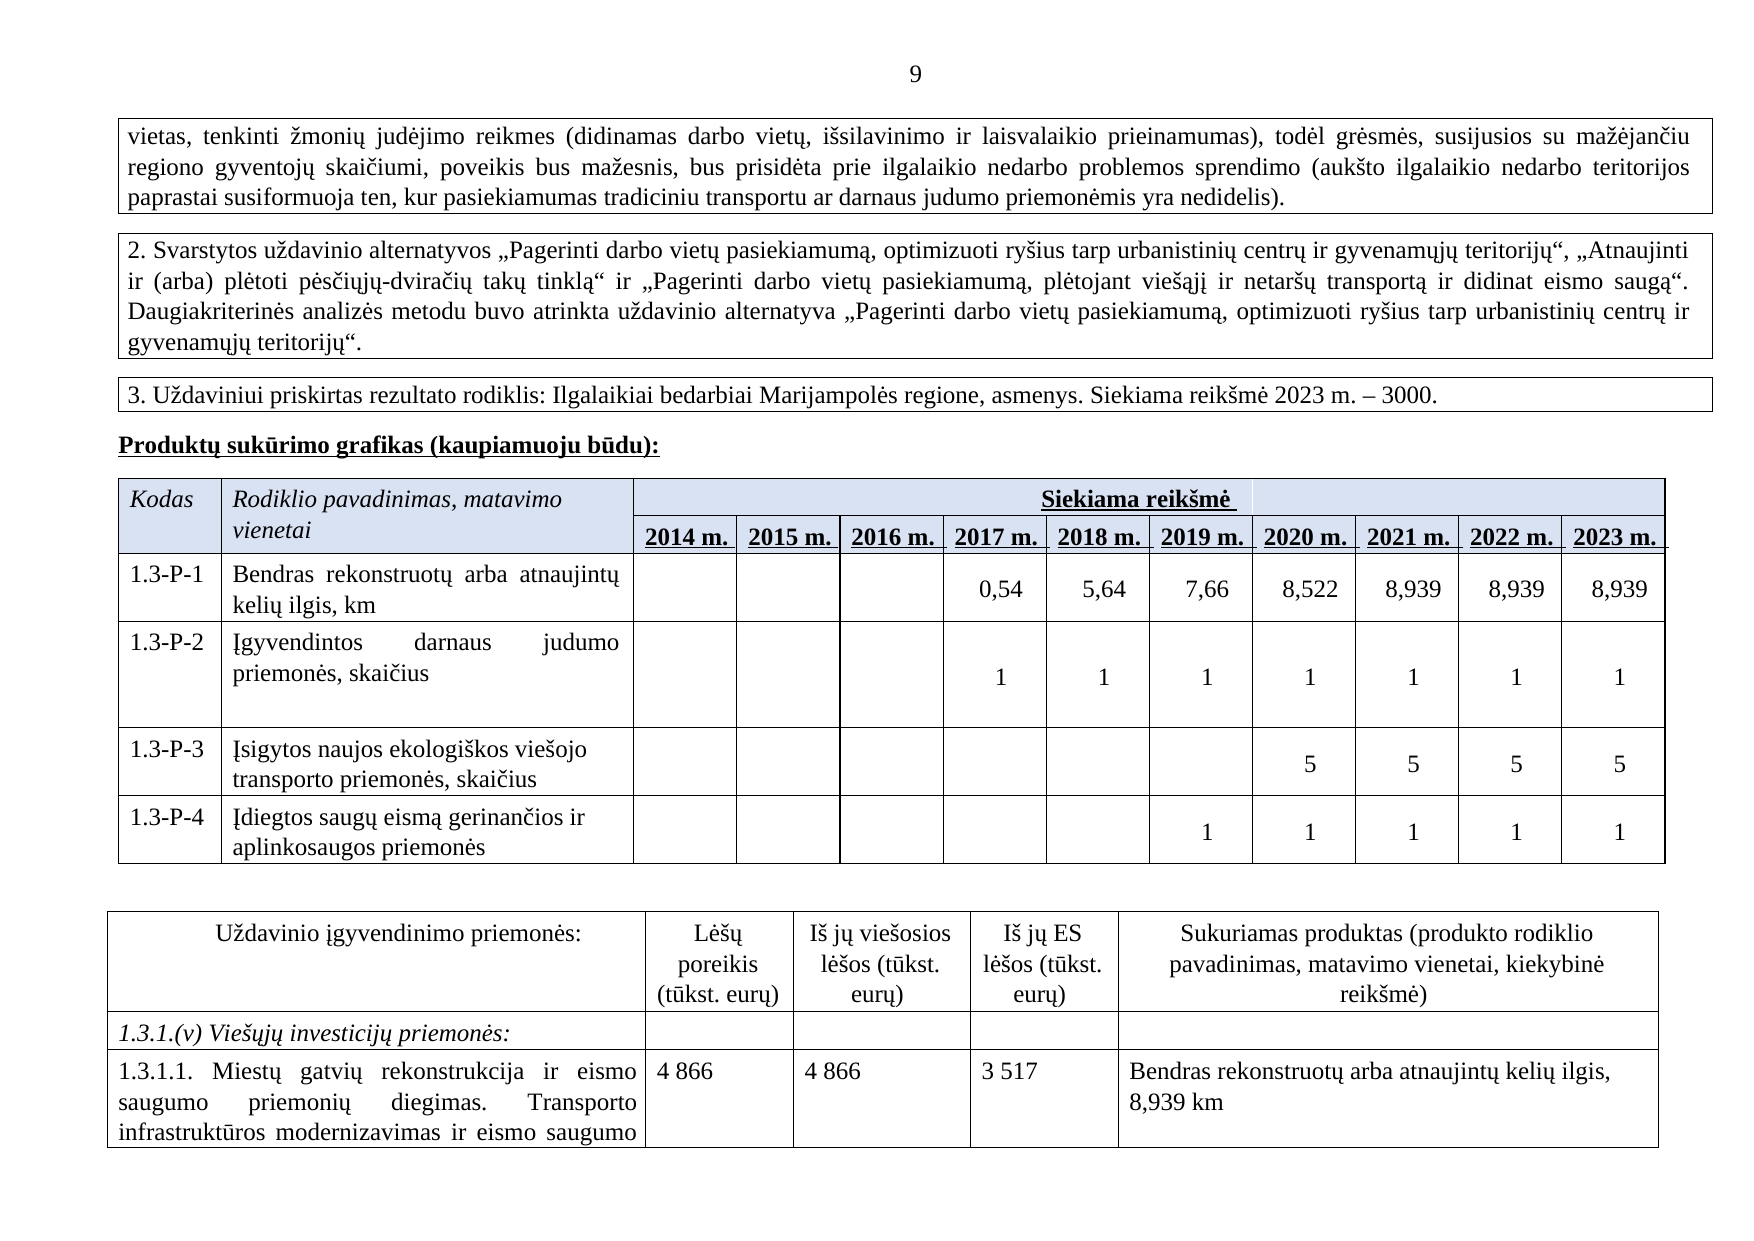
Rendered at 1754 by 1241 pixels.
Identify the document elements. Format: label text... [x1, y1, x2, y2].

table_cell 1.3-P-1 [119, 554, 221, 621]
table_header Rodiklio pavadinimas, matavimo vienetai [222, 479, 633, 553]
table_header Kodas [119, 479, 221, 553]
table_cell 2018 m. [1047, 516, 1149, 553]
table_header [634, 479, 737, 515]
table_cell [1047, 728, 1149, 795]
table_cell [737, 796, 839, 863]
table_cell 8,939 [1459, 554, 1561, 621]
table_header Siekiama reikšmė [1030, 479, 1252, 515]
table_cell [737, 728, 839, 795]
table_cell [737, 554, 839, 621]
table_cell 1.3.1.(v) Viešųjų investicijų priemonės: [108, 1012, 645, 1049]
table_cell 1 [1356, 622, 1458, 727]
table_header Uždavinio įgyvendinimo priemonės: [108, 912, 645, 1011]
table_cell Įgyvendintos darnaus judumo priemonės, skaičius [222, 622, 633, 727]
table_cell [794, 1012, 970, 1049]
table_cell 2023 m. [1562, 516, 1664, 553]
table_cell 2015 m. [737, 516, 839, 553]
table_cell [841, 796, 943, 863]
table_cell Bendras rekonstruotų arba atnaujintų kelių ilgis, km [222, 554, 633, 621]
table_cell [1047, 796, 1149, 863]
table_cell [944, 796, 1046, 863]
table_cell [841, 554, 943, 621]
table_header Sukuriamas produktas (produkto rodiklio pavadinimas, matavimo vienetai, kiekybinė reikšmė) [1119, 912, 1658, 1011]
table_cell 1 [1459, 796, 1561, 863]
table_cell 1.3-P-2 [119, 622, 221, 727]
table_header [840, 479, 943, 515]
text 2. Svarstytos uždavinio alternatyvos „Pagerinti darbo vietų pasiekiamumą, optimizuoti ryšius tarp urbanistinių centrų ir gyvenamųjų teritorijų“, „Atnaujinti ir (arba) plėtoti pėsčiųjų-dviračių takų tinklą“ ir „Pagerinti darbo vietų pasiekiamumą, plėtojant viešąjį ir netaršų transportą ir didinat eismo saugą“. Daugiakriterinės analizės metodu buvo atrinkta uždavinio alternatyva „Pagerinti darbo vietų pasiekiamumą, optimizuoti ryšius tarp urbanistinių centrų ir gyvenamųjų teritorijų“. [119, 234, 1712, 358]
table_cell 0,54 [944, 554, 1046, 621]
table_cell 1 [1253, 796, 1355, 863]
table_cell 7,66 [1150, 554, 1252, 621]
table_cell 1 [1459, 622, 1561, 727]
table_header Iš jų viešosios lėšos (tūkst. eurų) [794, 912, 970, 1011]
table_cell [634, 796, 736, 863]
table_cell Įdiegtos saugų eismą gerinančios ir aplinkosaugos priemonės [222, 796, 633, 863]
table_cell 5,64 [1047, 554, 1149, 621]
table_cell 1 [944, 622, 1046, 727]
table_header [737, 479, 840, 515]
table_cell 1.3-P-3 [119, 728, 221, 795]
table_cell 2017 m. [944, 516, 1046, 553]
table_cell 3 517 [971, 1050, 1118, 1147]
table_cell Įsigytos naujos ekologiškos viešojo transporto priemonės, skaičius [222, 728, 633, 795]
table_cell 4 866 [794, 1050, 970, 1147]
table_cell 4 866 [646, 1050, 793, 1147]
table_header Lėšų poreikis (tūkst. eurų) [646, 912, 793, 1011]
table_header [1562, 479, 1664, 515]
table_cell 8,939 [1562, 554, 1664, 621]
table_cell 1.3.1.1. Miestų gatvių rekonstrukcija ir eismo saugumo priemonių diegimas. Transporto infrastruktūros modernizavimas ir eismo saugumo [108, 1050, 645, 1147]
table_cell 2022 m. [1459, 516, 1561, 553]
table_cell 1 [1047, 622, 1149, 727]
table_cell [737, 622, 839, 727]
text vietas, tenkinti žmonių judėjimo reikmes (didinamas darbo vietų, išsilavinimo ir laisvalaikio prieinamumas), todėl grėsmės, susijusios su mažėjančiu regiono gyventojų skaičiumi, poveikis bus mažesnis, bus prisidėta prie ilgalaikio nedarbo problemos sprendimo (aukšto ilgalaikio nedarbo teritorijos paprastai susiformuoja ten, kur pasiekiamumas tradiciniu transportu ar darnaus judumo priemonėmis yra nedidelis). [119, 119, 1712, 213]
table_cell 5 [1253, 728, 1355, 795]
table_header [1356, 479, 1459, 515]
table_cell [646, 1012, 793, 1049]
table_cell 8,522 [1253, 554, 1355, 621]
table_cell 1 [1562, 622, 1664, 727]
table_header [1253, 479, 1356, 515]
table_cell 1 [1253, 622, 1355, 727]
table_cell [971, 1012, 1118, 1049]
table_cell 2021 m. [1356, 516, 1458, 553]
table_cell [1150, 728, 1252, 795]
table_cell [1119, 1012, 1658, 1049]
text Produktų sukūrimo grafikas (kaupiamuoju būdu): [118, 431, 1754, 459]
table_cell 1 [1562, 796, 1664, 863]
table_header [943, 479, 1030, 515]
table_cell 1 [1150, 622, 1252, 727]
table_cell [944, 728, 1046, 795]
table_cell [634, 554, 736, 621]
table_cell 2020 m. [1253, 516, 1355, 553]
table_cell 1 [1356, 796, 1458, 863]
table_header Iš jų ES lėšos (tūkst. eurų) [971, 912, 1118, 1011]
table_cell 5 [1356, 728, 1458, 795]
table_cell 2016 m. [841, 516, 943, 553]
table_cell 2014 m. [634, 516, 736, 553]
table_cell [634, 728, 736, 795]
table_cell [841, 728, 943, 795]
table_header [1459, 479, 1562, 515]
table_cell [841, 622, 943, 727]
table_cell 2019 m. [1150, 516, 1252, 553]
table_cell Bendras rekonstruotų arba atnaujintų kelių ilgis, 8,939 km [1119, 1050, 1658, 1147]
text 3. Uždaviniui priskirtas rezultato rodiklis: Ilgalaikiai bedarbiai Marijampolės regione, asmenys. Siekiama reikšmė 2023 m. – 3000. [119, 378, 1712, 411]
table_cell 1 [1150, 796, 1252, 863]
table_cell 5 [1459, 728, 1561, 795]
table_cell 1.3-P-4 [119, 796, 221, 863]
table_cell [634, 622, 736, 727]
table_cell 5 [1562, 728, 1664, 795]
table_cell 8,939 [1356, 554, 1458, 621]
